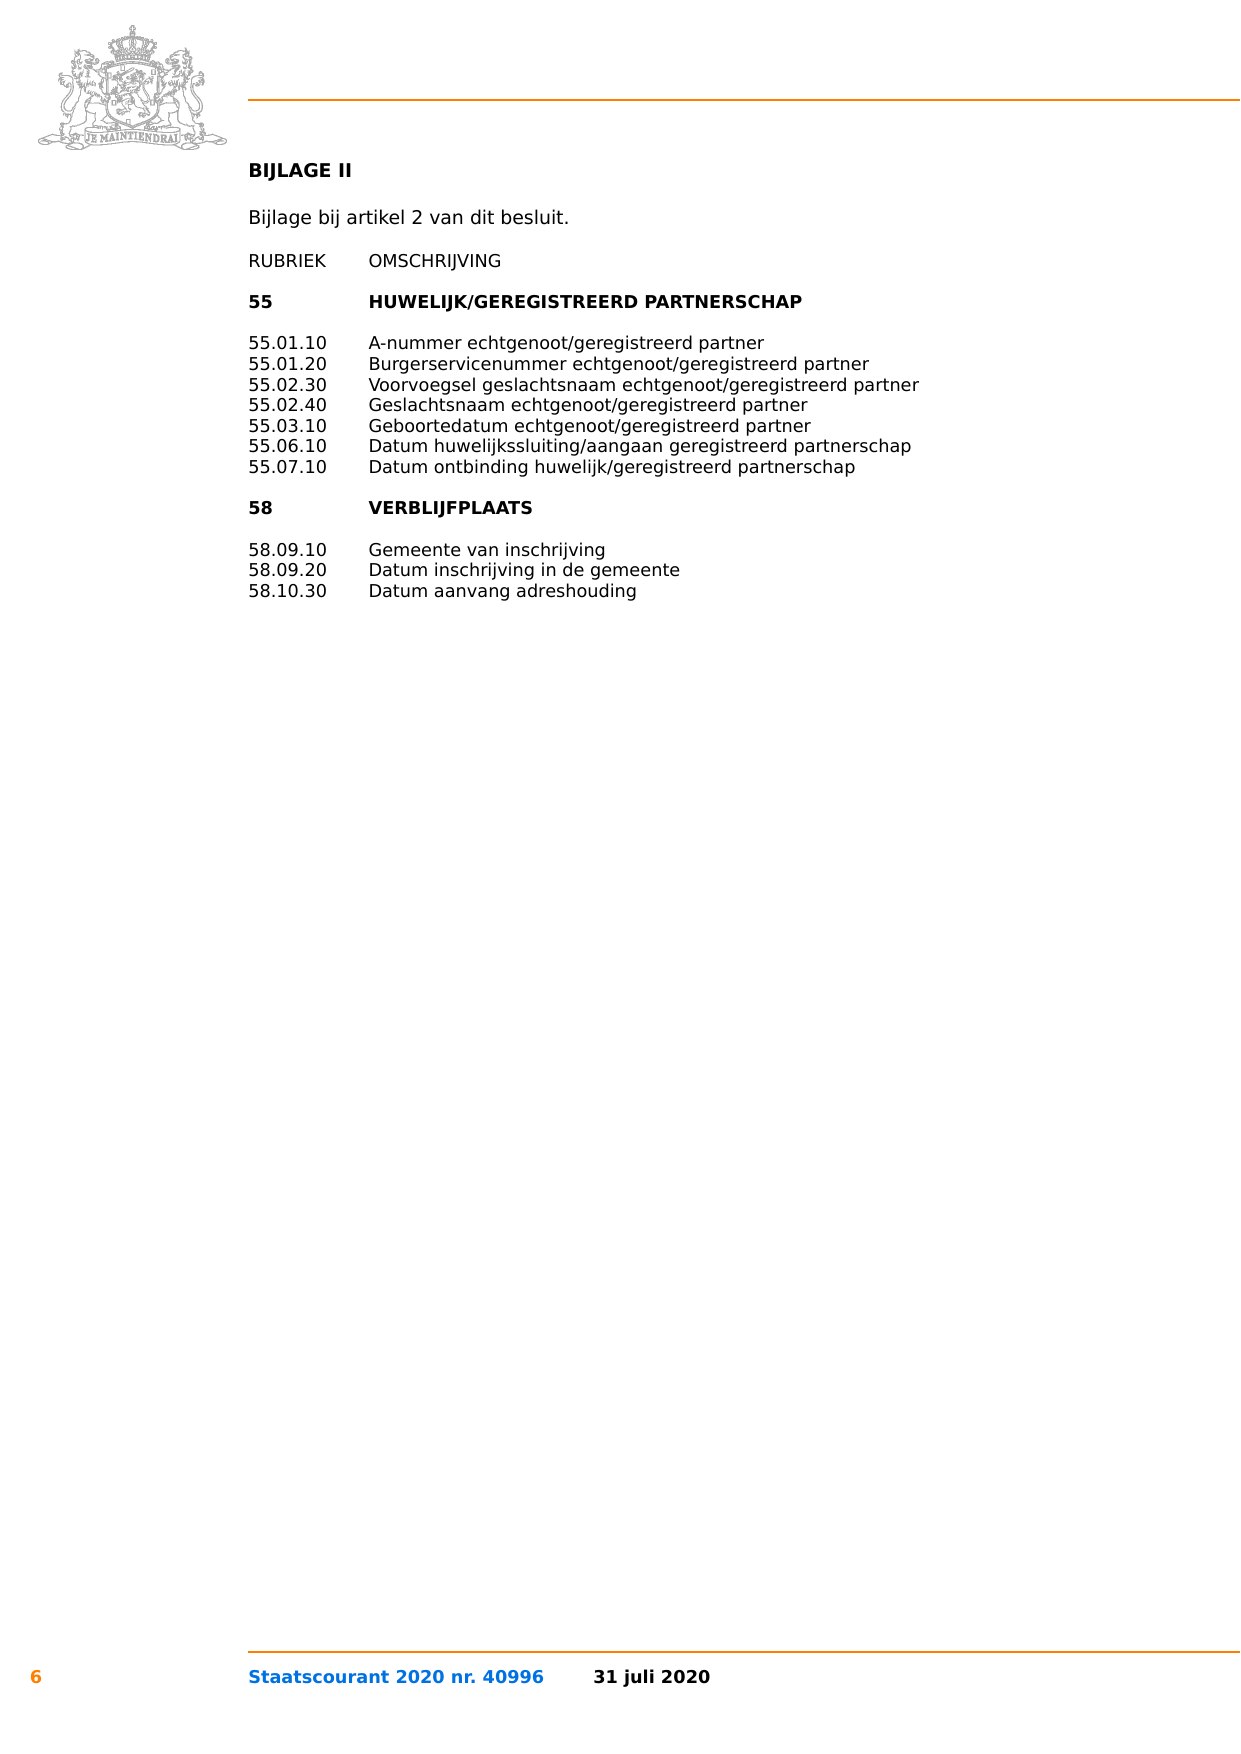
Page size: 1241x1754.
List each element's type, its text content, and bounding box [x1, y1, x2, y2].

table_cell 58.09.20 [248, 560, 362, 581]
table_cell [248, 519, 362, 539]
table_cell 55.01.10 [248, 333, 362, 354]
table_cell [248, 271, 362, 292]
table_header OMSCHRIJVING [363, 251, 1163, 271]
table_cell Geslachtsnaam echtgenoot/geregistreerd partner [363, 395, 1163, 416]
table_cell HUWELIJK/GEREGISTREERD PARTNERSCHAP [363, 292, 1163, 313]
table_cell Datum inschrijving in de gemeente [363, 560, 1163, 581]
table_cell [248, 313, 362, 333]
table_cell 55.07.10 [248, 457, 362, 478]
table_cell VERBLIJFPLAATS [363, 498, 1163, 519]
table_cell [363, 271, 1163, 292]
table_cell Geboortedatum echtgenoot/geregistreerd partner [363, 416, 1163, 436]
table_cell Gemeente van inschrijving [363, 540, 1163, 560]
table_cell [363, 519, 1163, 539]
table_cell [363, 313, 1163, 333]
table_cell Burgerservicenummer echtgenoot/geregistreerd partner [363, 354, 1163, 374]
table_cell Voorvoegsel geslachtsnaam echtgenoot/geregistreerd partner [363, 375, 1163, 395]
text Bijlage bij artikel 2 van dit besluit. [248, 207, 1163, 229]
table_cell 55.01.20 [248, 354, 362, 374]
table_cell Datum ontbinding huwelijk/geregistreerd partnerschap [363, 457, 1163, 478]
table_cell 58.09.10 [248, 540, 362, 560]
picture [38, 25, 227, 150]
table_cell 55.02.30 [248, 375, 362, 395]
table_cell 58.10.30 [248, 581, 362, 601]
table_cell 55.03.10 [248, 416, 362, 436]
subtitle BIJLAGE II [248, 160, 1163, 182]
table_cell 55 [248, 292, 362, 313]
table_cell 55.06.10 [248, 436, 362, 457]
table_cell A-nummer echtgenoot/geregistreerd partner [363, 333, 1163, 354]
table_cell Datum aanvang adreshouding [363, 581, 1163, 601]
table_cell Datum huwelijkssluiting/aangaan geregistreerd partnerschap [363, 436, 1163, 457]
table_cell 55.02.40 [248, 395, 362, 416]
table_cell 58 [248, 498, 362, 519]
table_cell [248, 478, 362, 498]
table_cell [363, 478, 1163, 498]
table_header RUBRIEK [248, 251, 362, 271]
